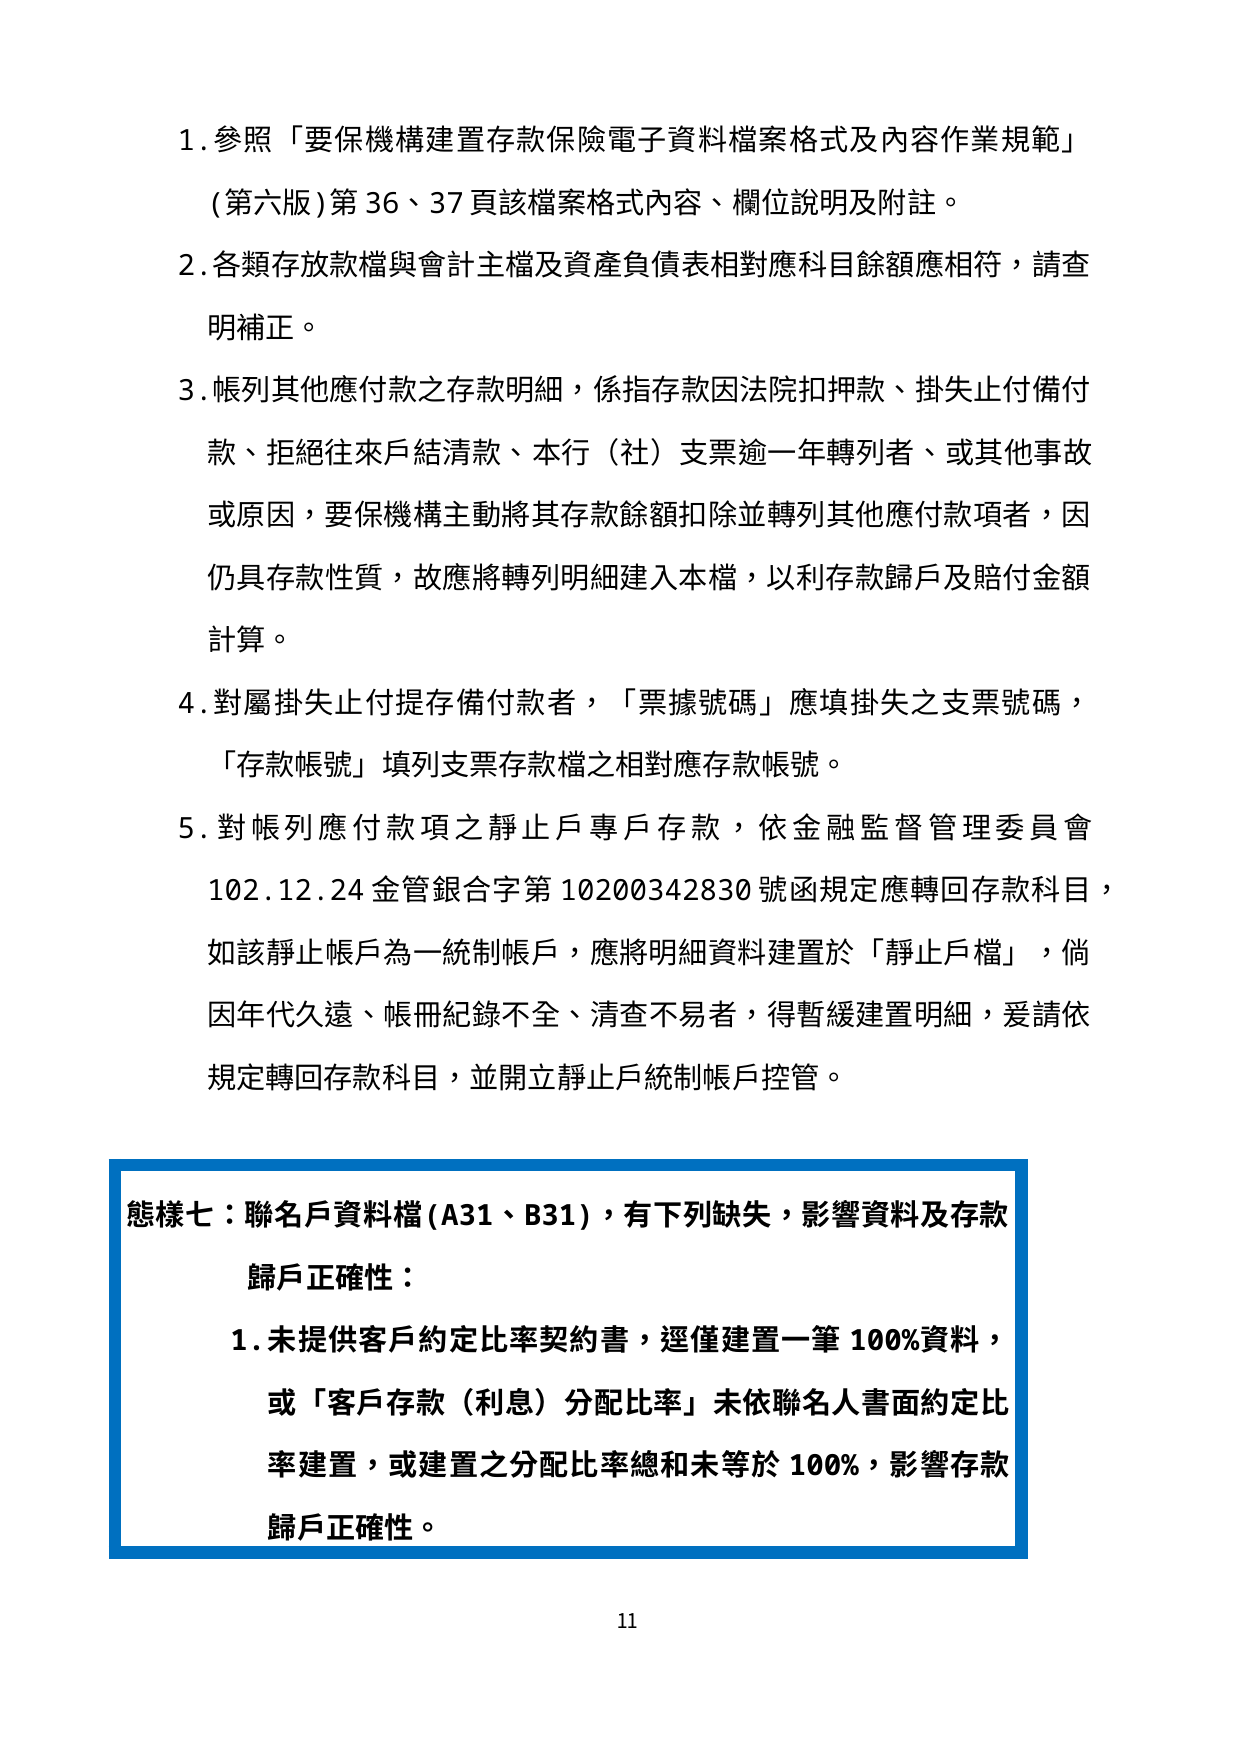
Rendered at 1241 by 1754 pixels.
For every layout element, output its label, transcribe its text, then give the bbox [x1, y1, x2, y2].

text 2.各類存放款檔與會計主檔及資產負債表相對應科目餘額應相符，請查明補正。 [177, 221, 1093, 346]
text 4.對屬掛失止付提存備付款者，「票據號碼」應填掛失之支票號碼，「存款帳號」填列支票存款檔之相對應存款帳號。 [177, 659, 1093, 784]
text 3.帳列其他應付款之存款明細，係指存款因法院扣押款、掛失止付備付款、拒絕往來戶結清款、本行（社）支票逾一年轉列者、或其他事故或原因，要保機構主動將其存款餘額扣除並轉列其他應付款項者，因仍具存款性質，故應將轉列明細建入本檔，以利存款歸戶及賠付金額計算。 [177, 346, 1093, 659]
text 5.對帳列應付款項之靜止戶專戶存款，依金融監督管理委員會102.12.24金管銀合字第10200342830號函規定應轉回存款科目，如該靜止帳戶為一統制帳戶，應將明細資料建置於「靜止戶檔」，倘因年代久遠、帳冊紀錄不全、清查不易者，得暫緩建置明細，爰請依規定轉回存款科目，並開立靜止戶統制帳戶控管。 [177, 784, 1093, 1096]
text 1.參照「要保機構建置存款保險電子資料檔案格式及內容作業規範」(第六版)第36、37頁該檔案格式內容、欄位說明及附註。 [177, 96, 1093, 221]
table_header 態樣七：聯名戶資料檔(A31、B31)，有下列缺失，影響資料及存款歸戶正確性： 未提供客戶約定比率契約書，逕僅建置一筆100%資料，或「客戶存款（利息）分配比率」未依聯名人書面約定比率建置，或建置之分配比率總和未等於100%，影響存款歸戶正確性。 「代扣健保補充保費註記」填列錯誤。 聯名戶之聯名人資料未於客戶基本資料檔建置。 「存款帳號」於各類存款檔無對應資料。 [121, 1171, 1015, 1546]
